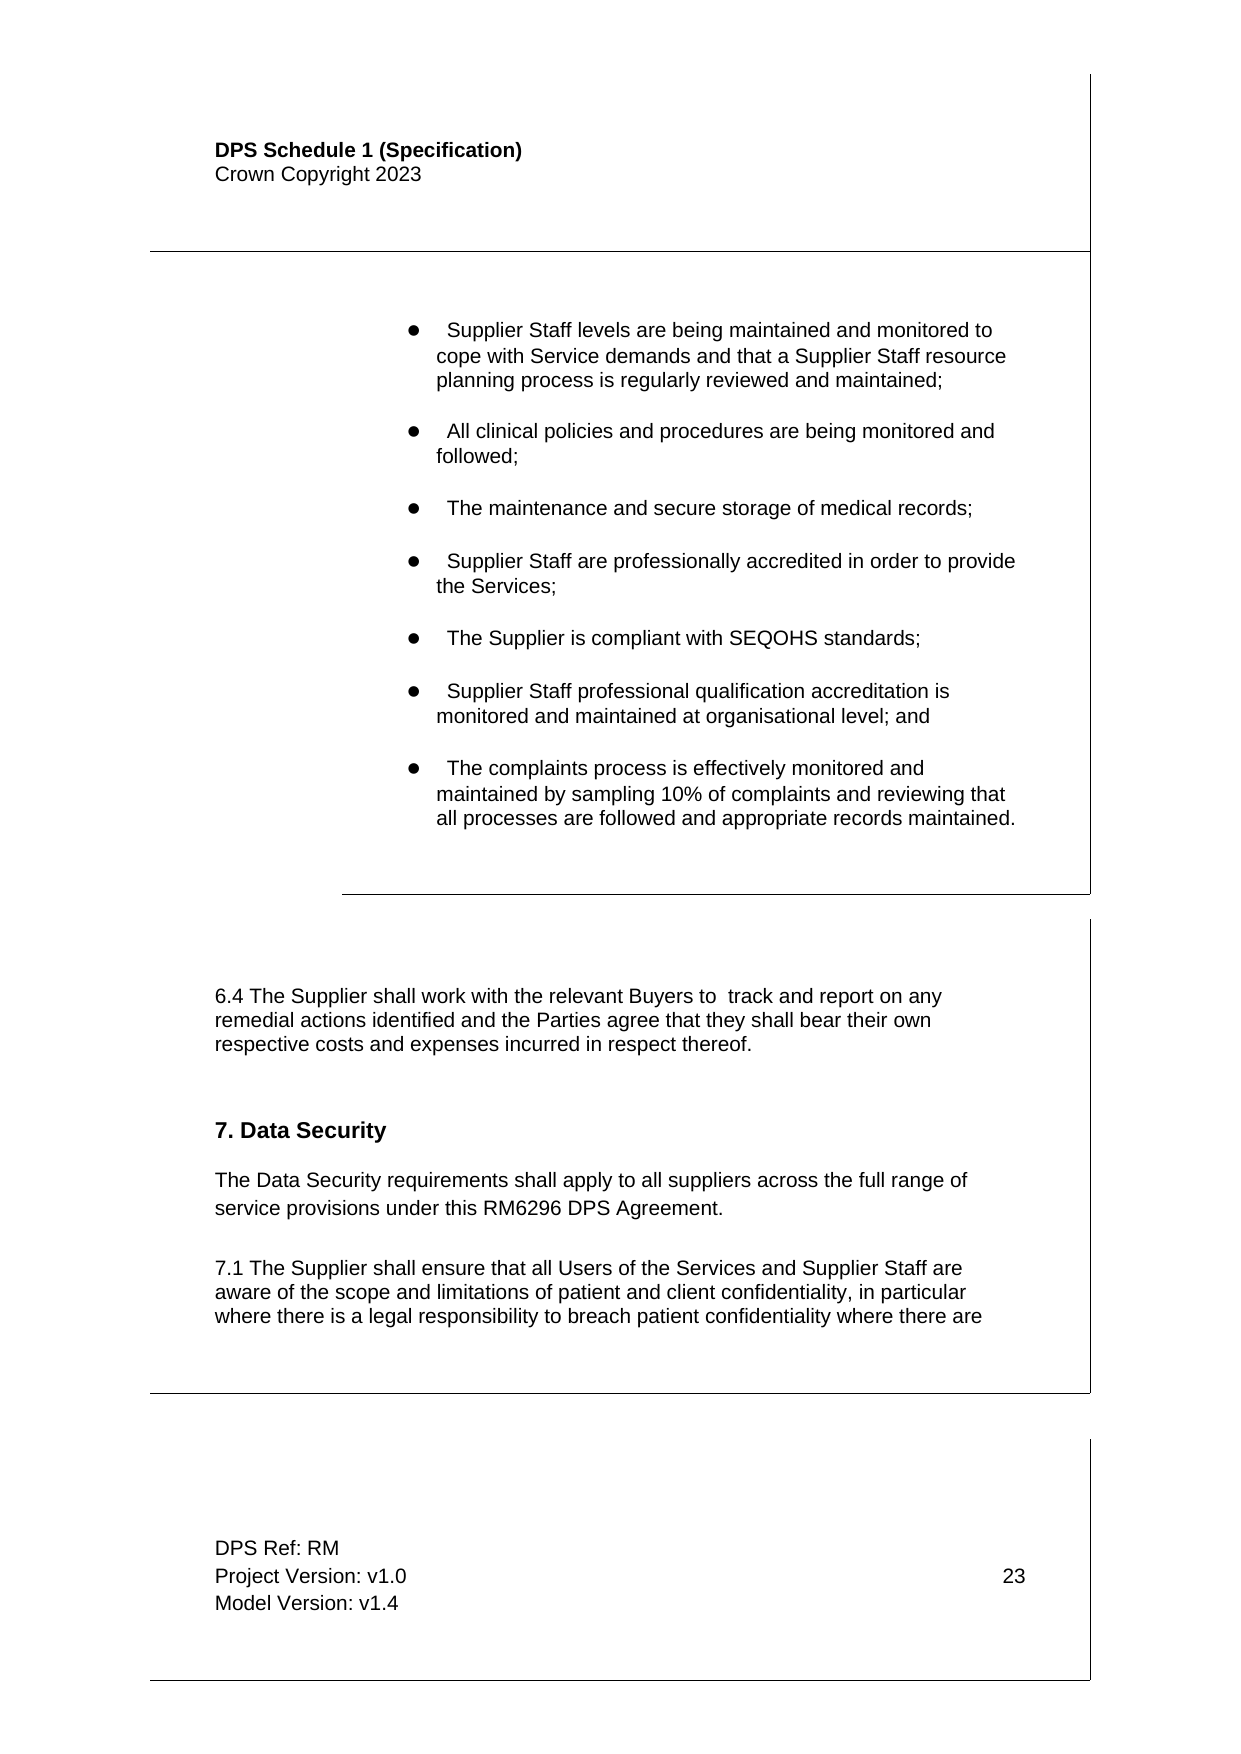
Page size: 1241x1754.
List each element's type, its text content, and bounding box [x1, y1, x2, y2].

list Supplier Staff are professionally accredited in order to provide the Services; [342, 482, 1090, 559]
list Supplier Staff levels are being maintained and monitored to cope with Service demands and that a Supplier Staff resource planning process is regularly reviewed and maintained; [342, 251, 1090, 352]
list All clinical policies and procedures are being monitored and followed; [342, 352, 1090, 429]
list Supplier Staff professional qualification accreditation is monitored and maintained at organisational level; and [342, 612, 1090, 689]
text The Data Security requirements shall apply to all suppliers across the full range of service provisions under this RM6296 DPS Agreement. [150, 1103, 1090, 1192]
text 7. Data Security [150, 1052, 1090, 1103]
text 6.4 The Supplier shall work with the relevant Buyers to track and report on any remedial actions identified and the Parties agree that they shall bear their own respective costs and expenses incurred in respect thereof. [150, 919, 1090, 1052]
list The maintenance and secure storage of medical records; [342, 429, 1090, 482]
list The Supplier is compliant with SEQOHS standards; [342, 559, 1090, 612]
text 7.1 The Supplier shall ensure that all Users of the Services and Supplier Staff are aware of the scope and limitations of patient and client confidentiality, in particular where there is a legal responsibility to breach patient confidentiality where there are issues of child protection, a threat to health and safety, a risk of harm to self or others, or prevention of a crime or terrorist act. [150, 1192, 1090, 1393]
list The complaints process is effectively monitored and maintained by sampling 10% of complaints and reviewing that all processes are followed and appropriate records maintained. [342, 689, 1090, 894]
